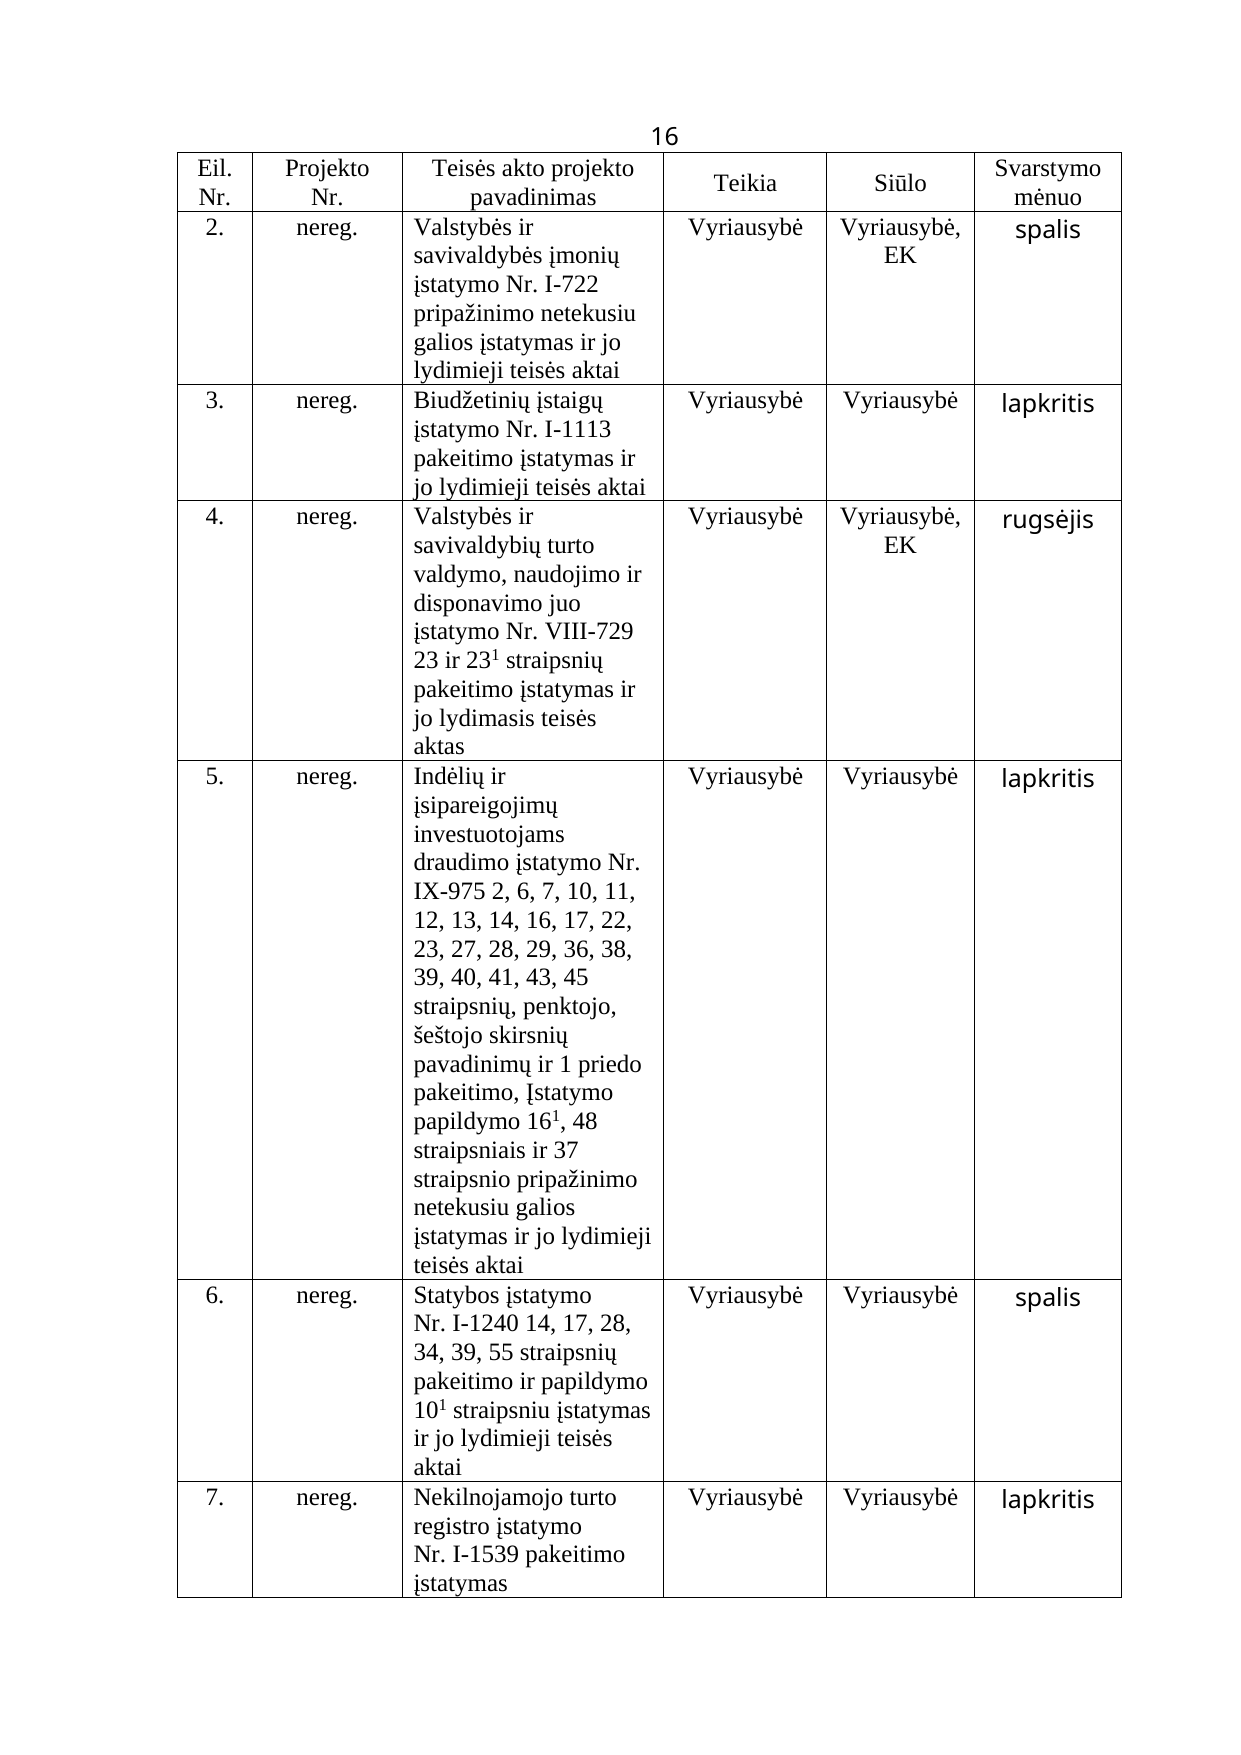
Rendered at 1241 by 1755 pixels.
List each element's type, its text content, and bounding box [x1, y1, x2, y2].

table_cell nereg. [253, 1280, 402, 1481]
table_header Svarstymo mėnuo [975, 153, 1121, 211]
table_cell Nekilnojamojo turto registro įstatymo Nr. I‑1539 pakeitimo įstatymas [403, 1482, 663, 1597]
table_cell 5. [178, 761, 252, 1279]
table_cell Vyriausybė [664, 212, 826, 384]
table_header Eil. Nr. [178, 153, 252, 211]
table_header Teisės akto projekto pavadinimas [403, 153, 663, 211]
table_cell spalis [975, 212, 1121, 384]
table_cell Vyriausybė [664, 1280, 826, 1481]
table_cell lapkritis [975, 761, 1121, 1279]
table_cell Indėlių ir įsipareigojimų investuotojams draudimo įstatymo Nr. IX-975 2, 6, 7, 10, 11, 12, 13, 14, 16, 17, 22, 23, 27, 28, 29, 36, 38, 39, 40, 41, 43, 45 straipsnių, penktojo, šeštojo skirsnių pavadinimų ir 1 priedo pakeitimo, Įstatymo papildymo 161, 48 straipsniais ir 37 straipsnio pripažinimo netekusiu galios įstatymas ir jo lydimieji teisės aktai [403, 761, 663, 1279]
table_cell Vyriausybė [664, 385, 826, 500]
table_cell nereg. [253, 501, 402, 760]
table_cell nereg. [253, 761, 402, 1279]
table_cell Biudžetinių įstaigų įstatymo Nr. I-1113 pakeitimo įstatymas ir jo lydimieji teisės aktai [403, 385, 663, 500]
table_cell nereg. [253, 385, 402, 500]
table_cell 3. [178, 385, 252, 500]
table_header Siūlo [827, 153, 974, 211]
table_cell 2. [178, 212, 252, 384]
table_cell spalis [975, 1280, 1121, 1481]
table_cell 7. [178, 1482, 252, 1597]
table_cell Vyriausybė, EK [827, 501, 974, 760]
table_cell Vyriausybė [664, 761, 826, 1279]
table_cell Valstybės ir savivaldybių turto valdymo, naudojimo ir disponavimo juo įstatymo Nr. VIII-729 23 ir 231 straipsnių pakeitimo įstatymas ir jo lydimasis teisės aktas [403, 501, 663, 760]
table_cell lapkritis [975, 1482, 1121, 1597]
table_cell nereg. [253, 1482, 402, 1597]
table_cell 6. [178, 1280, 252, 1481]
table_cell Vyriausybė, EK [827, 212, 974, 384]
table_header Projekto Nr. [253, 153, 402, 211]
table_cell rugsėjis [975, 501, 1121, 760]
table_header Teikia [664, 153, 826, 211]
table_cell Statybos įstatymo Nr. I-1240 14, 17, 28, 34, 39, 55 straipsnių pakeitimo ir papildymo 101 straipsniu įstatymas ir jo lydimieji teisės aktai [403, 1280, 663, 1481]
table_cell lapkritis [975, 385, 1121, 500]
table_cell Valstybės ir savivaldybės įmonių įstatymo Nr. I-722 pripažinimo netekusiu galios įstatymas ir jo lydimieji teisės aktai [403, 212, 663, 384]
table_cell Vyriausybė [827, 761, 974, 1279]
table_cell 4. [178, 501, 252, 760]
table_cell Vyriausybė [827, 1482, 974, 1597]
table_cell Vyriausybė [664, 501, 826, 760]
table_cell nereg. [253, 212, 402, 384]
table_cell Vyriausybė [827, 1280, 974, 1481]
table_cell Vyriausybė [827, 385, 974, 500]
table_cell Vyriausybė [664, 1482, 826, 1597]
